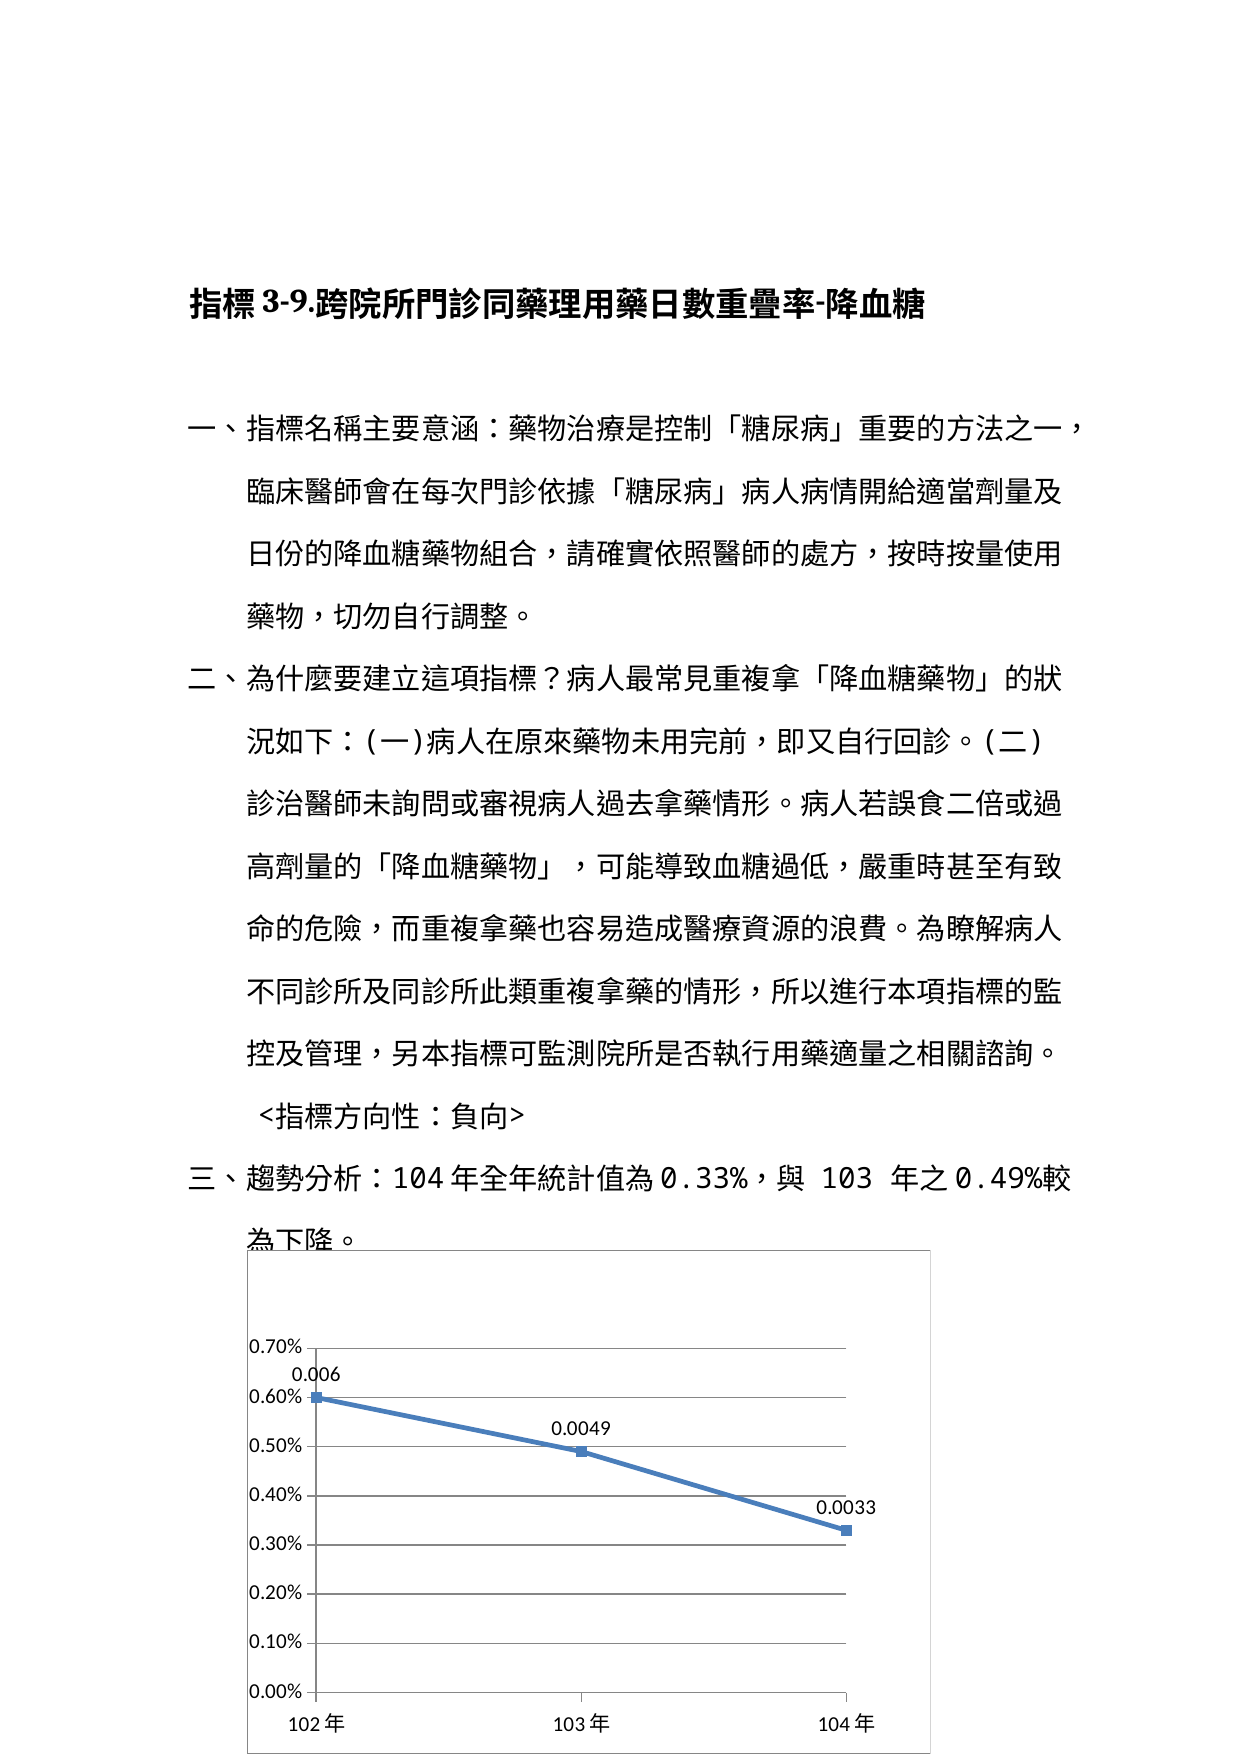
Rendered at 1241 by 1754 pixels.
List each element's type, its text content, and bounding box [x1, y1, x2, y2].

text <指標方向性：負向> [187, 1073, 1078, 1135]
table_header [188, 1260, 247, 1340]
text 三、趨勢分析：104年全年統計值為0.33%，與 103 年之0.49%較為下降。 [187, 1135, 1078, 1260]
text 一、指標名稱主要意涵：藥物治療是控制「糖尿病」重要的方法之一，臨床醫師會在每次門診依據「糖尿病」病人病情開給適當劑量及日份的降血糖藥物組合，請確實依照醫師的處方，按時按量使用藥物，切勿自行調整。 [187, 385, 1078, 635]
table_cell [188, 1340, 247, 1448]
text 二、為什麼要建立這項指標？病人最常見重複拿「降血糖藥物」的狀況如下：(一)病人在原來藥物未用完前，即又自行回診。(二) 診治醫師未詢問或審視病人過去拿藥情形。病人若誤食二倍或過高劑量的「降血糖藥物」，可能導致血糖過低，嚴重時甚至有致命的危險，而重複拿藥也容易造成醫療資源的浪費。為瞭解病人不同診所及同診所此類重複拿藥的情形，所以進行本項指標的監控及管理，另本指標可監測院所是否執行用藥適量之相關諮詢。 [187, 635, 1078, 1073]
table_header 指標3-9.跨院所門診同藥理用藥日數重疊率-降血糖 [188, 198, 1001, 329]
table_cell [188, 1448, 247, 1527]
